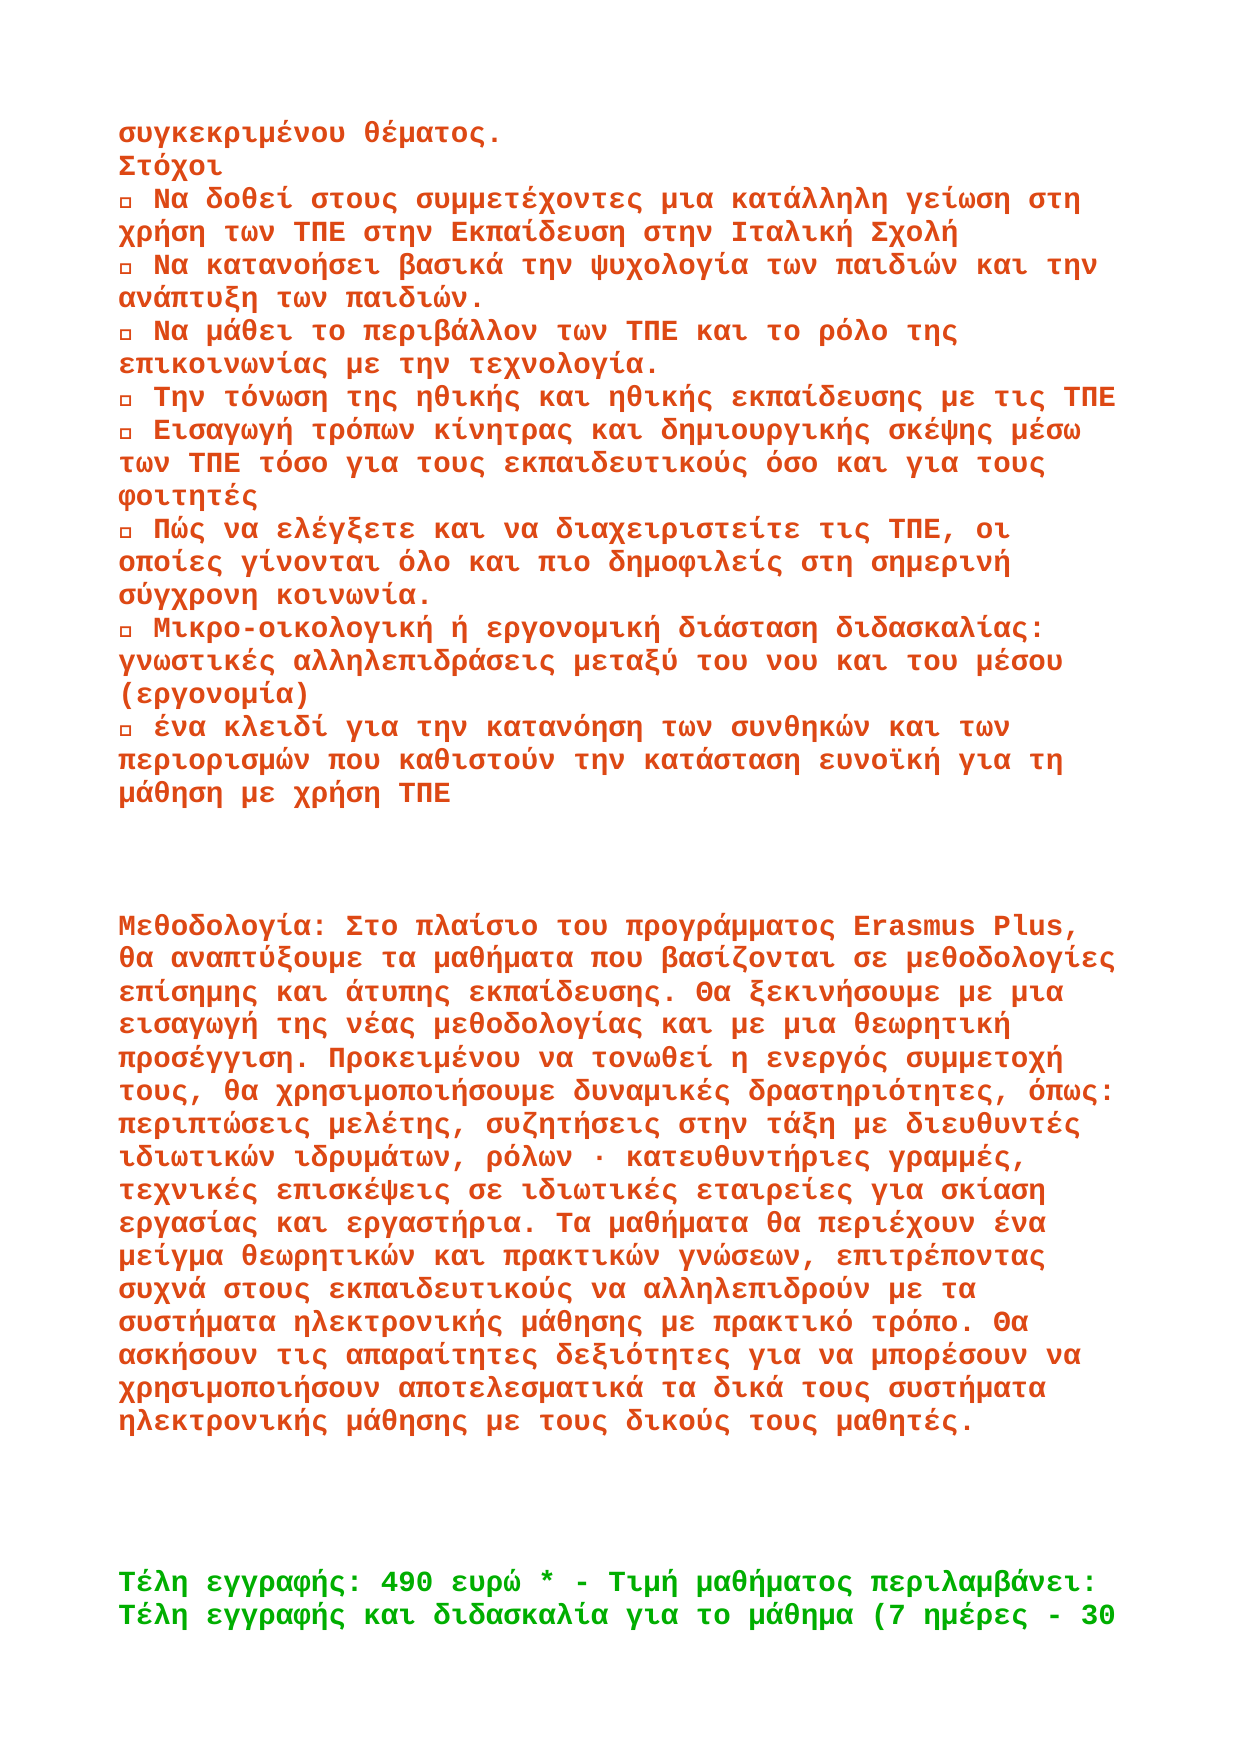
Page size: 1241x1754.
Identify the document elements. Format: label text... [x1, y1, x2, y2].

text  Πώς να ελέγξετε και να διαχειριστείτε τις ΤΠΕ, οι οποίες γίνονται όλο και πιο δημοφιλείς στη σημερινή σύγχρονη κοινωνία. [118, 514, 1122, 613]
text Στόχοι [118, 151, 1122, 184]
text  Εισαγωγή τρόπων κίνητρας και δημιουργικής σκέψης μέσω των ΤΠΕ τόσο για τους εκπαιδευτικούς όσο και για τους φοιτητές [118, 415, 1122, 514]
text  ένα κλειδί για την κατανόηση των συνθηκών και των περιορισμών που καθιστούν την κατάσταση ευνοϊκή για τη μάθηση με χρήση ΤΠΕ [118, 712, 1122, 812]
text συγκεκριμένου θέματος. [118, 118, 1122, 151]
text  Να κατανοήσει βασικά την ψυχολογία των παιδιών και την ανάπτυξη των παιδιών. [118, 250, 1122, 316]
text Τέλη εγγραφής: 490 ευρώ * - Τιμή μαθήματος περιλαμβάνει: Τέλη εγγραφής και διδασκαλία για το μάθημα (7 ημέρες - 30 [118, 1567, 1122, 1633]
text  Μικρο-οικολογική ή εργονομική διάσταση διδασκαλίας: γνωστικές αλληλεπιδράσεις μεταξύ του νου και του μέσου (εργονομία) [118, 613, 1122, 712]
text Μεθοδολογία: Στο πλαίσιο του προγράμματος Erasmus Plus, θα αναπτύξουμε τα μαθήματα που βασίζονται σε μεθοδολογίες επίσημης και άτυπης εκπαίδευσης. Θα ξεκινήσουμε με μια εισαγωγή της νέας μεθοδολογίας και με μια θεωρητική προσέγγιση. Προκειμένου να τονωθεί η ενεργός συμμετοχή τους, θα χρησιμοποιήσουμε δυναμικές δραστηριότητες, όπως: περιπτώσεις μελέτης, συζητήσεις στην τάξη με διευθυντές ιδιωτικών ιδρυμάτων, ρόλων · κατευθυντήριες γραμμές, τεχνικές επισκέψεις σε ιδιωτικές εταιρείες για σκίαση εργασίας και εργαστήρια. Τα μαθήματα θα περιέχουν ένα μείγμα θεωρητικών και πρακτικών γνώσεων, επιτρέποντας συχνά στους εκπαιδευτικούς να αλληλεπιδρούν με τα συστήματα ηλεκτρονικής μάθησης με πρακτικό τρόπο. Θα ασκήσουν τις απαραίτητες δεξιότητες για να μπορέσουν να χρησιμοποιήσουν αποτελεσματικά τα δικά τους συστήματα ηλεκτρονικής μάθησης με τους δικούς τους μαθητές. [118, 911, 1122, 1439]
text  Την τόνωση της ηθικής και ηθικής εκπαίδευσης με τις ΤΠΕ [118, 382, 1122, 415]
text  Να μάθει το περιβάλλον των ΤΠΕ και το ρόλο της επικοινωνίας με την τεχνολογία. [118, 316, 1122, 382]
text  Να δοθεί στους συμμετέχοντες μια κατάλληλη γείωση στη χρήση των ΤΠΕ στην Εκπαίδευση στην Ιταλική Σχολή [118, 184, 1122, 250]
